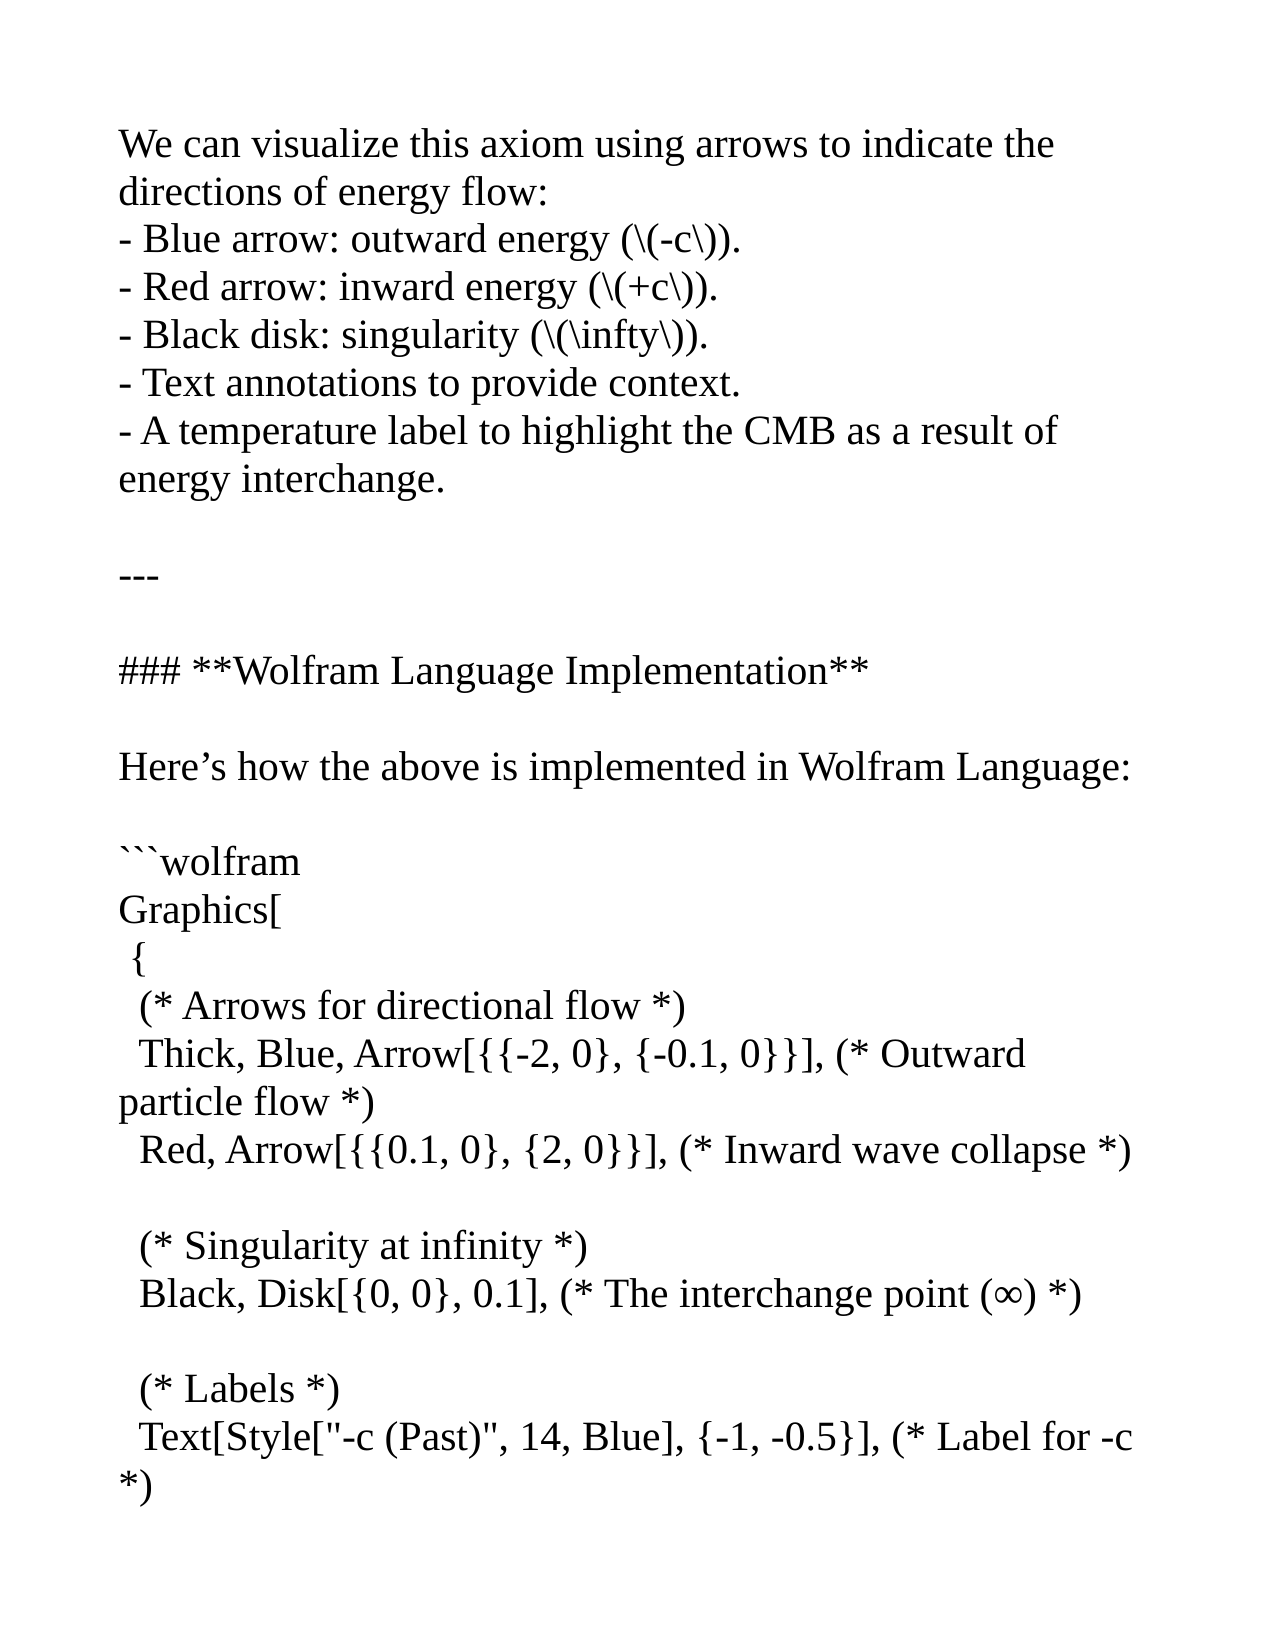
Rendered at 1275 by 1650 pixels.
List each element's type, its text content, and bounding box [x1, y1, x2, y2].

text ### **Wolfram Language Implementation** [118, 645, 1157, 693]
text { [118, 933, 1157, 981]
text Thick, Blue, Arrow[{{-2, 0}, {-0.1, 0}}], (* Outward particle flow *) [118, 1028, 1157, 1124]
text (* Arrows for directional flow *) [118, 981, 1157, 1028]
text - A temperature label to highlight the CMB as a result of energy interchange. [118, 406, 1157, 501]
text (* Singularity at infinity *) [118, 1220, 1157, 1268]
text - Black disk: singularity (\(\infty\)). [118, 310, 1157, 358]
text Graphics[ [118, 885, 1157, 933]
text (* Labels *) [118, 1364, 1157, 1412]
text Black, Disk[{0, 0}, 0.1], (* The interchange point (∞) *) [118, 1268, 1157, 1316]
text - Blue arrow: outward energy (\(-c\)). [118, 214, 1157, 262]
text Text[Style["-c (Past)", 14, Blue], {-1, -0.5}], (* Label for -c *) [118, 1412, 1157, 1508]
text --- [118, 549, 1157, 597]
text - Text annotations to provide context. [118, 358, 1157, 406]
text ```wolfram [118, 837, 1157, 885]
text Here’s how the above is implemented in Wolfram Language: [118, 741, 1157, 789]
text We can visualize this axiom using arrows to indicate the directions of energy flow: [118, 118, 1157, 214]
text - Red arrow: inward energy (\(+c\)). [118, 262, 1157, 310]
text Red, Arrow[{{0.1, 0}, {2, 0}}], (* Inward wave collapse *) [118, 1124, 1157, 1172]
